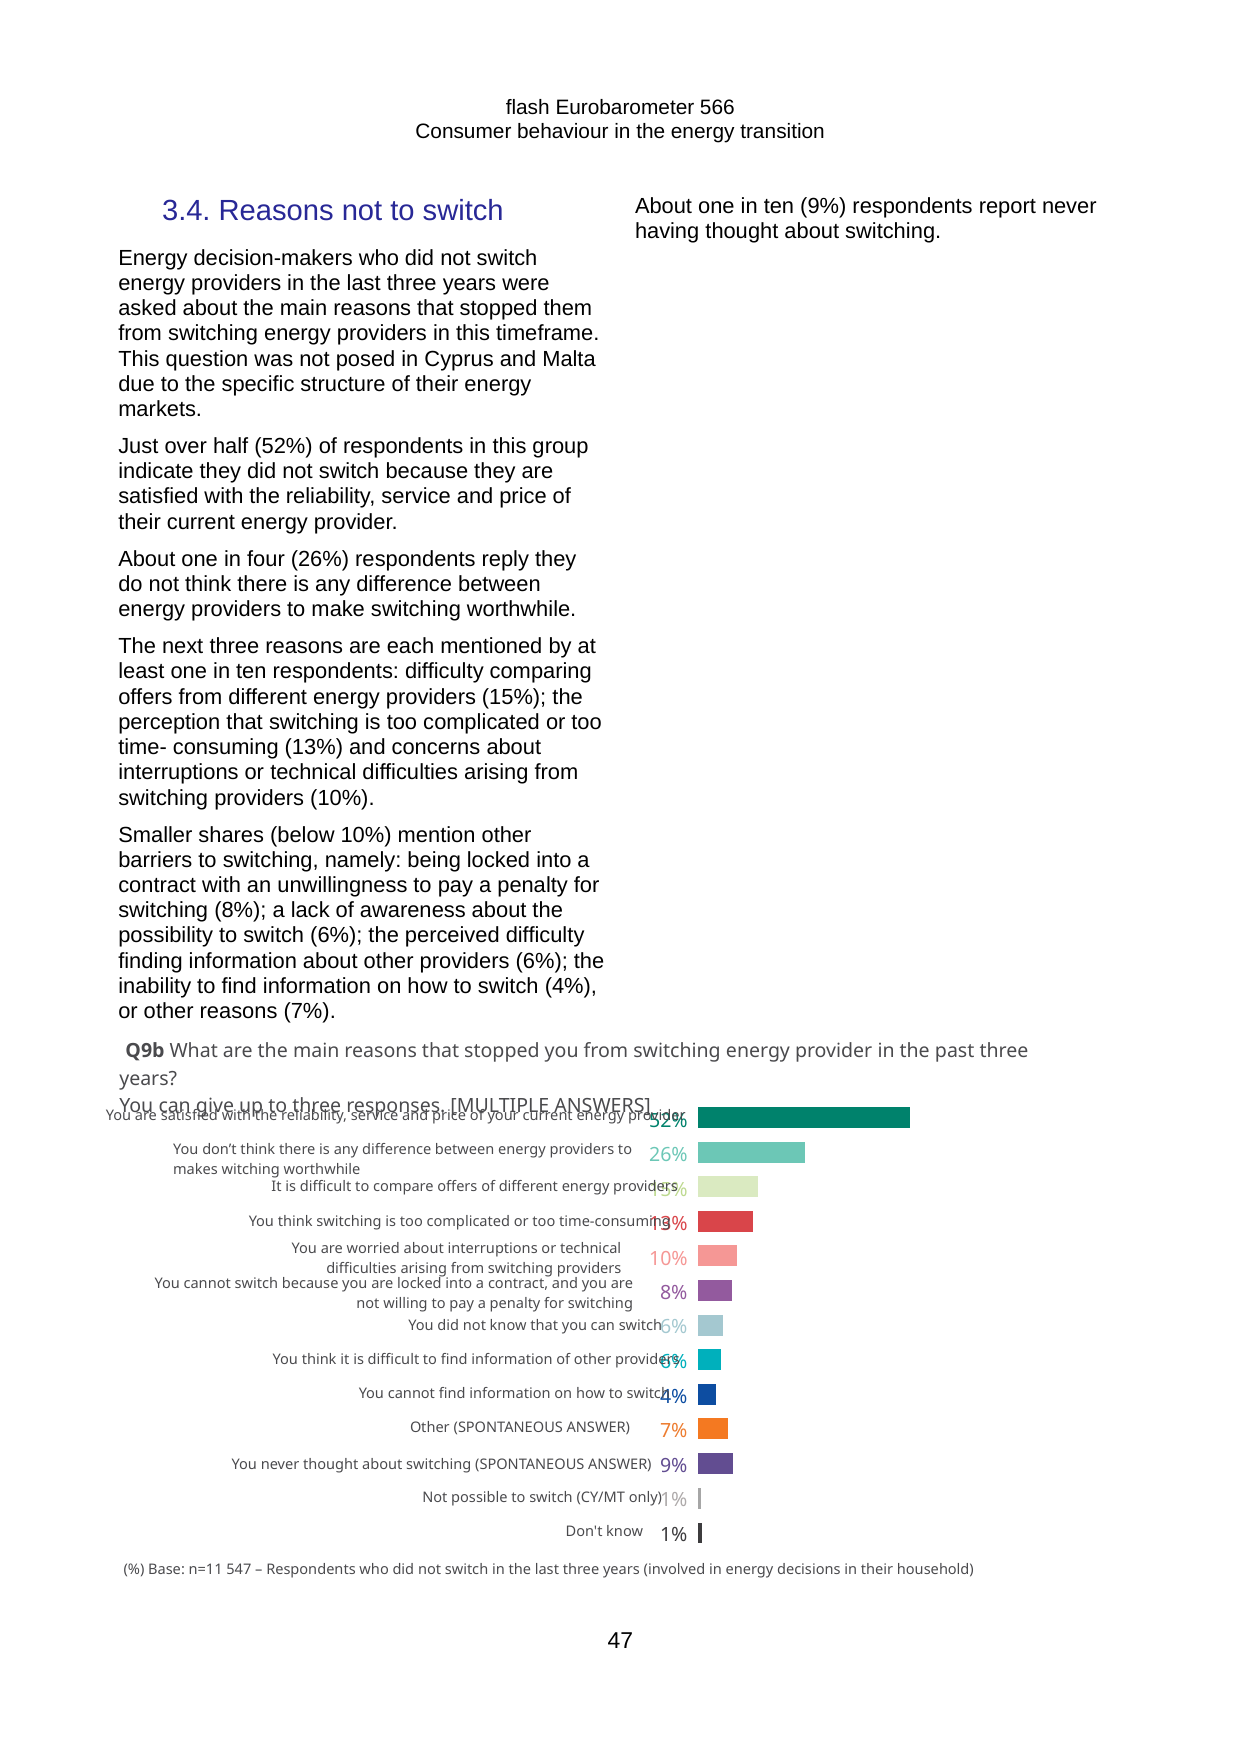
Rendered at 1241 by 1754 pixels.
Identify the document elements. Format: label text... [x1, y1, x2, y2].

text Smaller shares (below 10%) mention other barriers to switching, namely: being locked into a contract with an unwillingness to pay a penalty for switching (8%); a lack of awareness about the possibility to switch (6%); the perceived difficulty finding information about other providers (6%); the inability to find information on how to switch (4%), or other reasons (7%). [118, 822, 605, 1023]
text Just over half (52%) of respondents in this group indicate they did not switch because they are satisfied with the reliability, service and price of their current energy provider. [118, 433, 605, 534]
text The next three reasons are each mentioned by at least one in ten respondents: difficulty comparing offers from different energy providers (15%); the perception that switching is too complicated or too time- consuming (13%) and concerns about interruptions or technical difficulties arising from switching providers (10%). [118, 633, 605, 810]
subtitle 3.4. Reasons not to switch [118, 193, 605, 226]
text About one in ten (9%) respondents report never having thought about switching. [635, 193, 1122, 243]
text Energy decision-makers who did not switch energy providers in the last three years were asked about the main reasons that stopped them from switching energy providers in this timeframe. This question was not posed in Cyprus and Malta due to the specific structure of their energy markets. [118, 245, 605, 421]
text About one in four (26%) respondents reply they do not think there is any difference between energy providers to make switching worthwhile. [118, 546, 605, 621]
